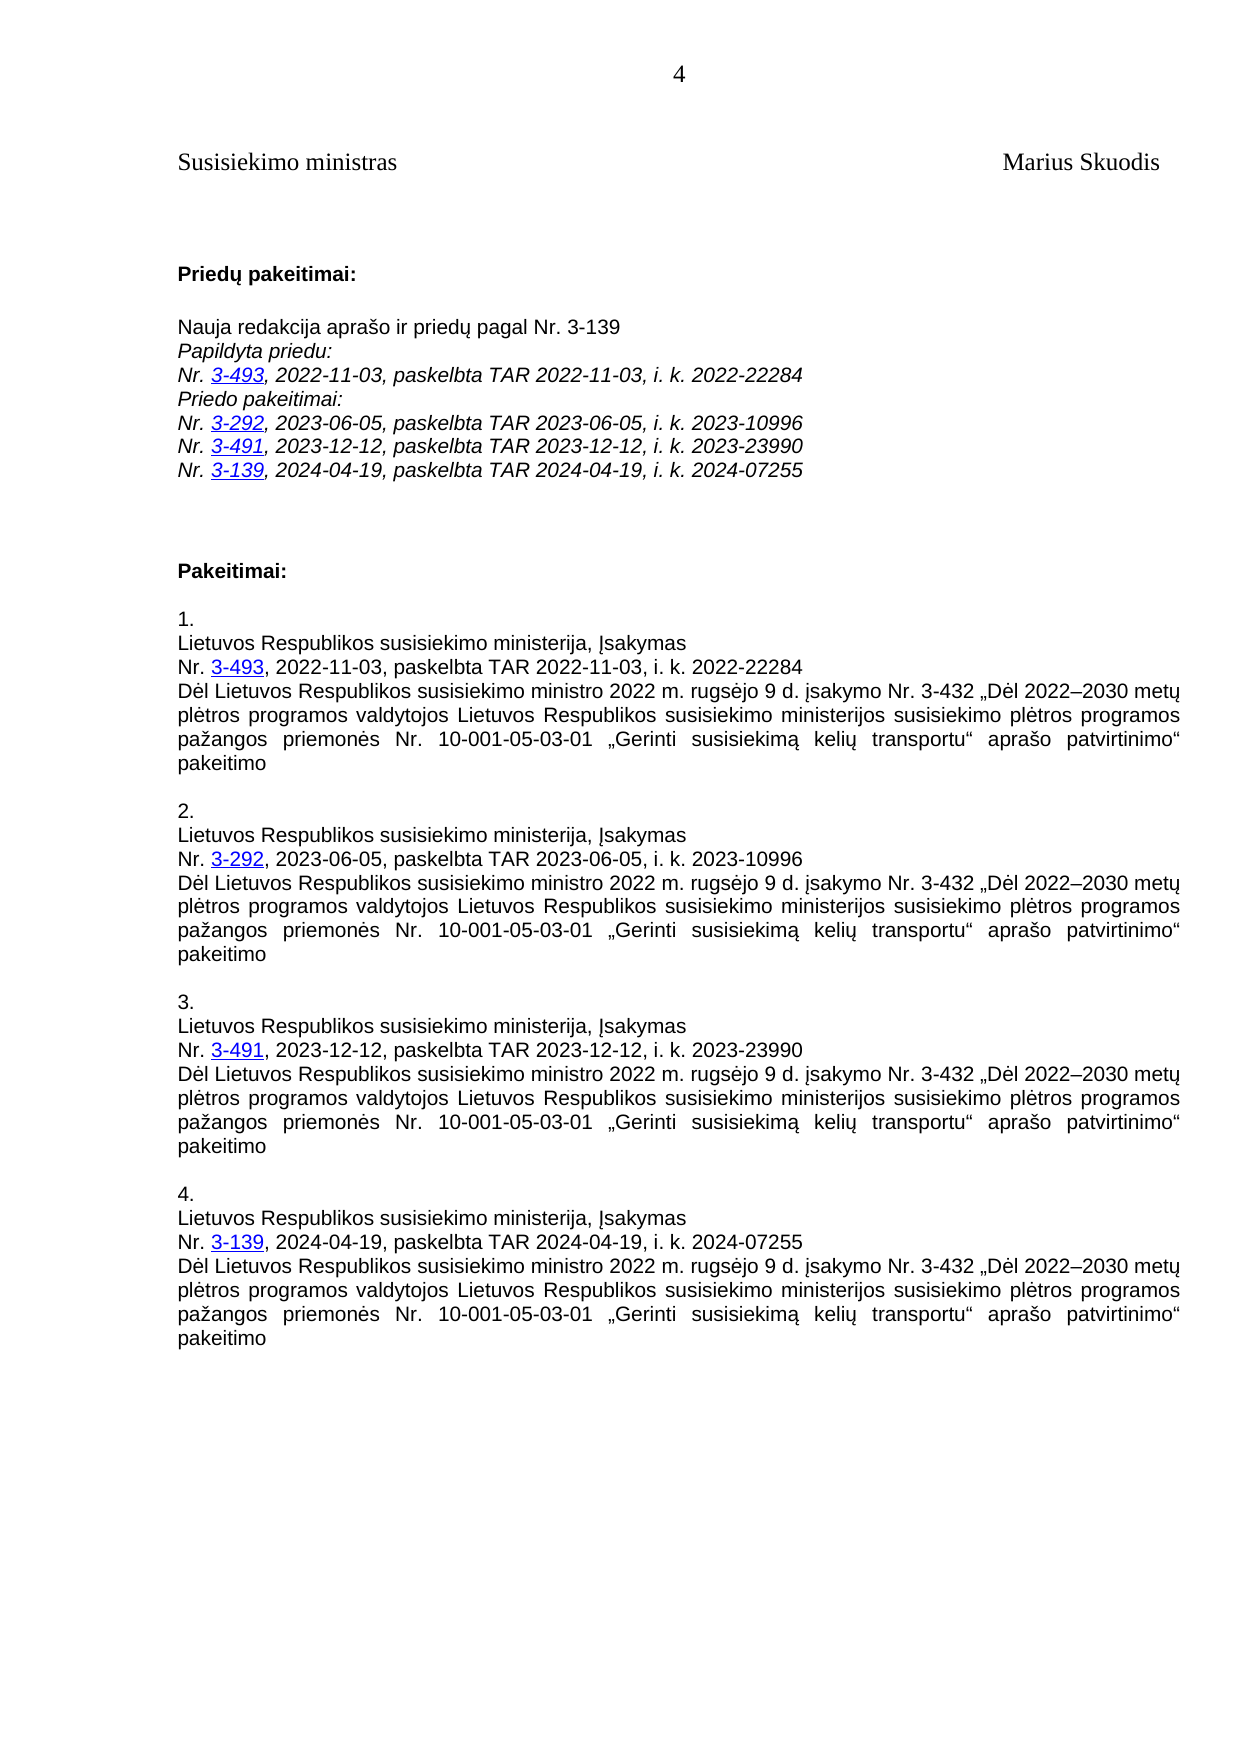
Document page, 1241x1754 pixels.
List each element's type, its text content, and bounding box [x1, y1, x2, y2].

text 3. [177, 990, 1181, 1014]
text Nr. 3-491, 2023-12-12, paskelbta TAR 2023-12-12, i. k. 2023-23990 [177, 434, 1181, 458]
text Nauja redakcija aprašo ir priedų pagal Nr. 3-139 [177, 314, 1181, 338]
text Lietuvos Respublikos susisiekimo ministerija, Įsakymas [177, 631, 1181, 655]
text Pakeitimai: [177, 559, 1181, 583]
text Dėl Lietuvos Respublikos susisiekimo ministro 2022 m. rugsėjo 9 d. įsakymo Nr. 3-432 „Dėl 2022–2030 metų plėtros programos valdytojos Lietuvos Respublikos susisiekimo ministerijos susisiekimo plėtros programos pažangos priemonės Nr. 10-001-05-03-01 „Gerinti susisiekimą kelių transportu“ aprašo patvirtinimo“ pakeitimo [177, 1062, 1181, 1158]
text 4. [177, 1182, 1181, 1206]
text Priedų pakeitimai: [177, 262, 1181, 286]
text Nr. 3-493, 2022-11-03, paskelbta TAR 2022-11-03, i. k. 2022-22284 [177, 362, 1181, 386]
text 2. [177, 798, 1181, 822]
text Nr. 3-139, 2024-04-19, paskelbta TAR 2024-04-19, i. k. 2024-07255 [177, 1230, 1181, 1254]
text Nr. 3-292, 2023-06-05, paskelbta TAR 2023-06-05, i. k. 2023-10996 [177, 410, 1181, 434]
text Dėl Lietuvos Respublikos susisiekimo ministro 2022 m. rugsėjo 9 d. įsakymo Nr. 3-432 „Dėl 2022–2030 metų plėtros programos valdytojos Lietuvos Respublikos susisiekimo ministerijos susisiekimo plėtros programos pažangos priemonės Nr. 10-001-05-03-01 „Gerinti susisiekimą kelių transportu“ aprašo patvirtinimo“ pakeitimo [177, 679, 1181, 774]
text Papildyta priedu: [177, 338, 1181, 362]
text Nr. 3-292, 2023-06-05, paskelbta TAR 2023-06-05, i. k. 2023-10996 [177, 846, 1181, 870]
text Nr. 3-491, 2023-12-12, paskelbta TAR 2023-12-12, i. k. 2023-23990 [177, 1038, 1181, 1062]
text Lietuvos Respublikos susisiekimo ministerija, Įsakymas [177, 1014, 1181, 1038]
text 1. [177, 607, 1181, 631]
text Nr. 3-139, 2024-04-19, paskelbta TAR 2024-04-19, i. k. 2024-07255 [177, 458, 1181, 482]
text Priedo pakeitimai: [177, 386, 1181, 410]
text Lietuvos Respublikos susisiekimo ministerija, Įsakymas [177, 1206, 1181, 1230]
text Dėl Lietuvos Respublikos susisiekimo ministro 2022 m. rugsėjo 9 d. įsakymo Nr. 3-432 „Dėl 2022–2030 metų plėtros programos valdytojos Lietuvos Respublikos susisiekimo ministerijos susisiekimo plėtros programos pažangos priemonės Nr. 10-001-05-03-01 „Gerinti susisiekimą kelių transportu“ aprašo patvirtinimo“ pakeitimo [177, 1254, 1181, 1349]
text Susisiekimo ministras Marius Skuodis [177, 147, 1181, 176]
text Dėl Lietuvos Respublikos susisiekimo ministro 2022 m. rugsėjo 9 d. įsakymo Nr. 3-432 „Dėl 2022–2030 metų plėtros programos valdytojos Lietuvos Respublikos susisiekimo ministerijos susisiekimo plėtros programos pažangos priemonės Nr. 10-001-05-03-01 „Gerinti susisiekimą kelių transportu“ aprašo patvirtinimo“ pakeitimo [177, 870, 1181, 966]
text Lietuvos Respublikos susisiekimo ministerija, Įsakymas [177, 822, 1181, 846]
text Nr. 3-493, 2022-11-03, paskelbta TAR 2022-11-03, i. k. 2022-22284 [177, 655, 1181, 679]
